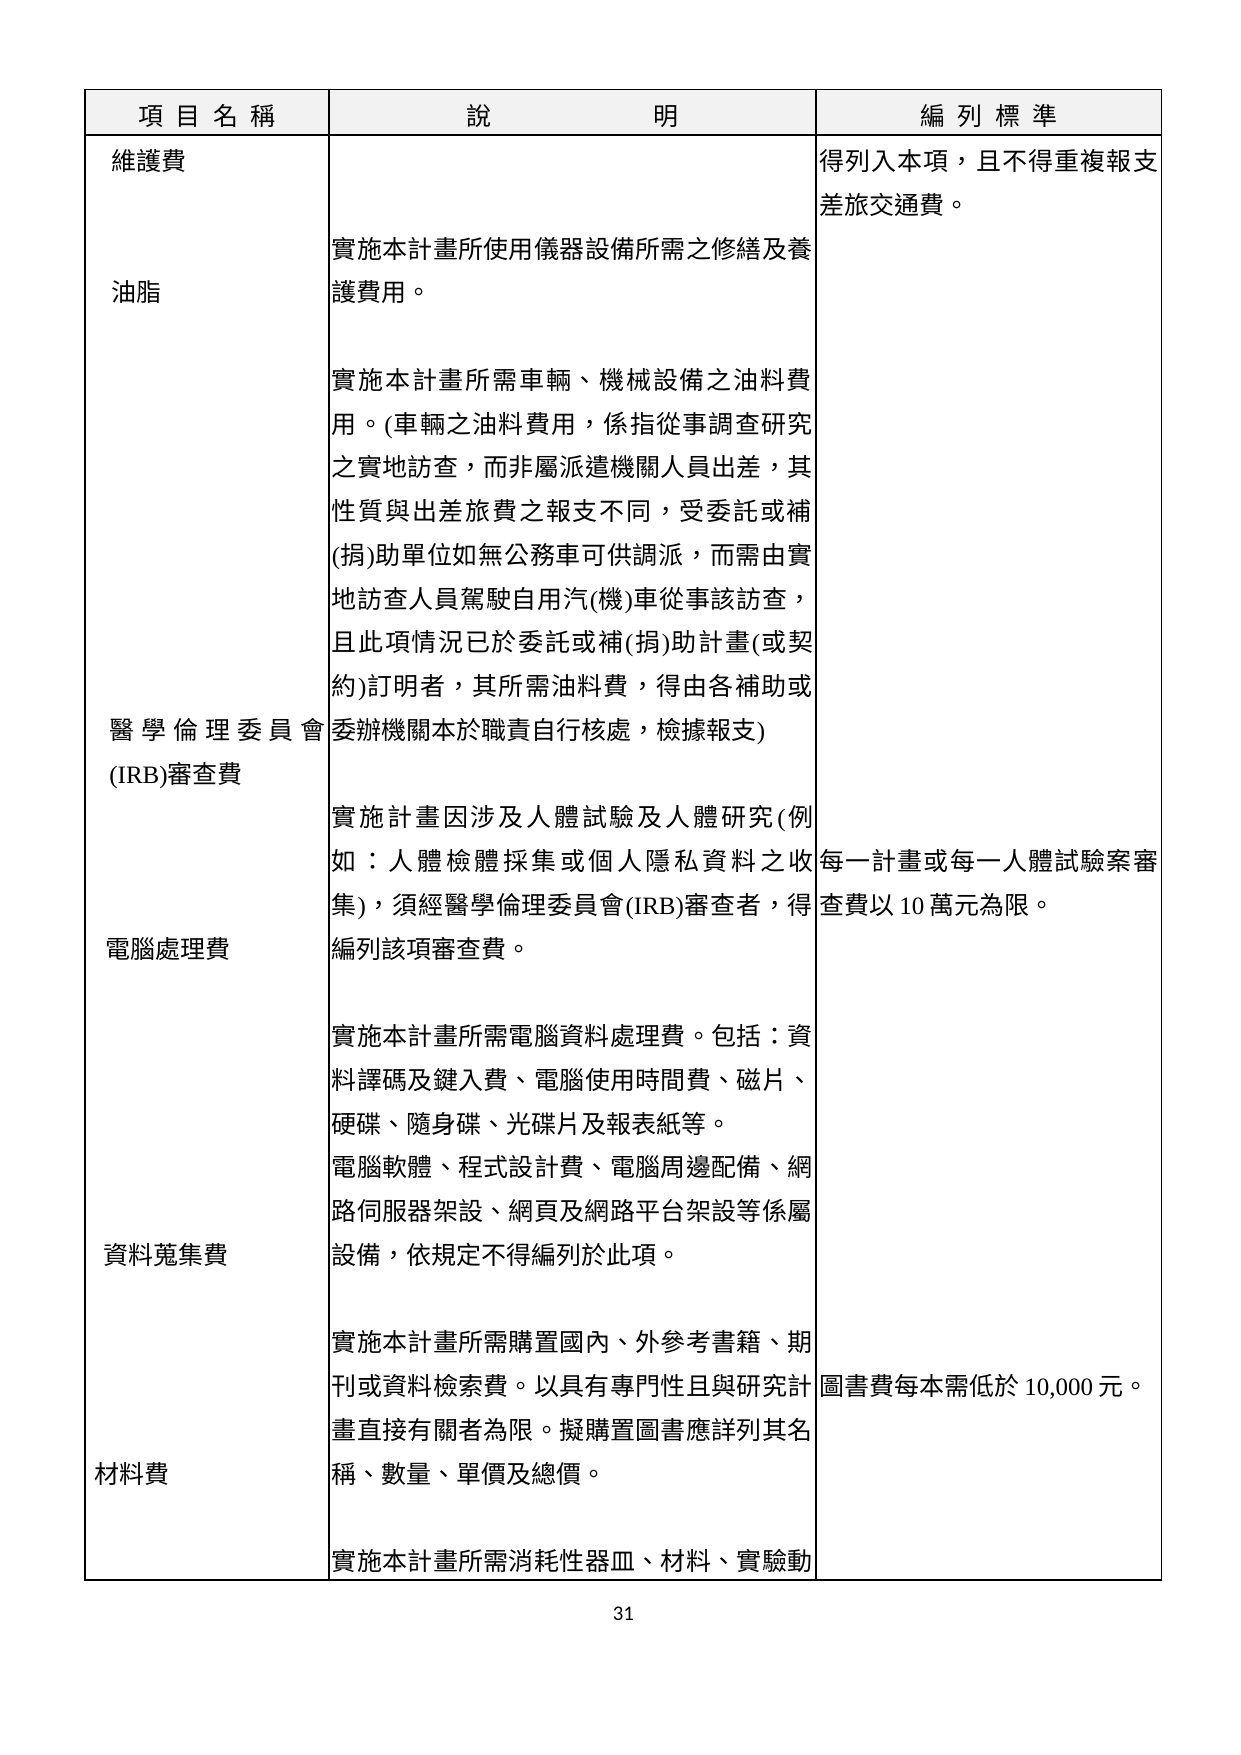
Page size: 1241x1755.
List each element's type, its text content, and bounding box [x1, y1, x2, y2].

table_header 項 目 名 稱 [86, 90, 328, 134]
table_header 編 列 標 準 [817, 90, 1161, 134]
table_cell 維護費 油脂 醫學倫理委員會 (IRB)審查費 電腦處理費 資料蒐集費 材料費 [86, 136, 328, 1579]
table_cell 得列入本項，且不得重複報支差旅交通費。 每一計畫或每一人體試驗案審查費以10萬元為限。 圖書費每本需低於10,000元。 [817, 136, 1161, 1579]
table_cell 實施本計畫所使用儀器設備所需之修繕及養護費用。 實施本計畫所需車輛、機械設備之油料費用。(車輛之油料費用，係指從事調查研究之實地訪查，而非屬派遣機關人員出差，其性質與出差旅費之報支不同，受委託或補(捐)助單位如無公務車可供調派，而需由實地訪查人員駕駛自用汽(機)車從事該訪查，且此項情況已於委託或補(捐)助計畫(或契約)訂明者，其所需油料費，得由各補助或委辦機關本於職責自行核處，檢據報支) 實施計畫因涉及人體試驗及人體研究(例如：人體檢體採集或個人隱私資料之收集)，須經醫學倫理委員會(IRB)審查者，得編列該項審查費。 實施本計畫所需電腦資料處理費。包括：資料譯碼及鍵入費、電腦使用時間費、磁片、硬碟、隨身碟、光碟片及報表紙等。 電腦軟體、程式設計費、電腦周邊配備、網路伺服器架設、網頁及網路平台架設等係屬設備，依規定不得編列於此項。 實施本計畫所需購置國內、外參考書籍、期刊或資料檢索費。以具有專門性且與研究計畫直接有關者為限。擬購置圖書應詳列其名稱、數量、單價及總價。 實施本計畫所需消耗性器皿、材料、實驗動 [330, 136, 815, 1579]
table_header 說 明 [330, 90, 815, 134]
